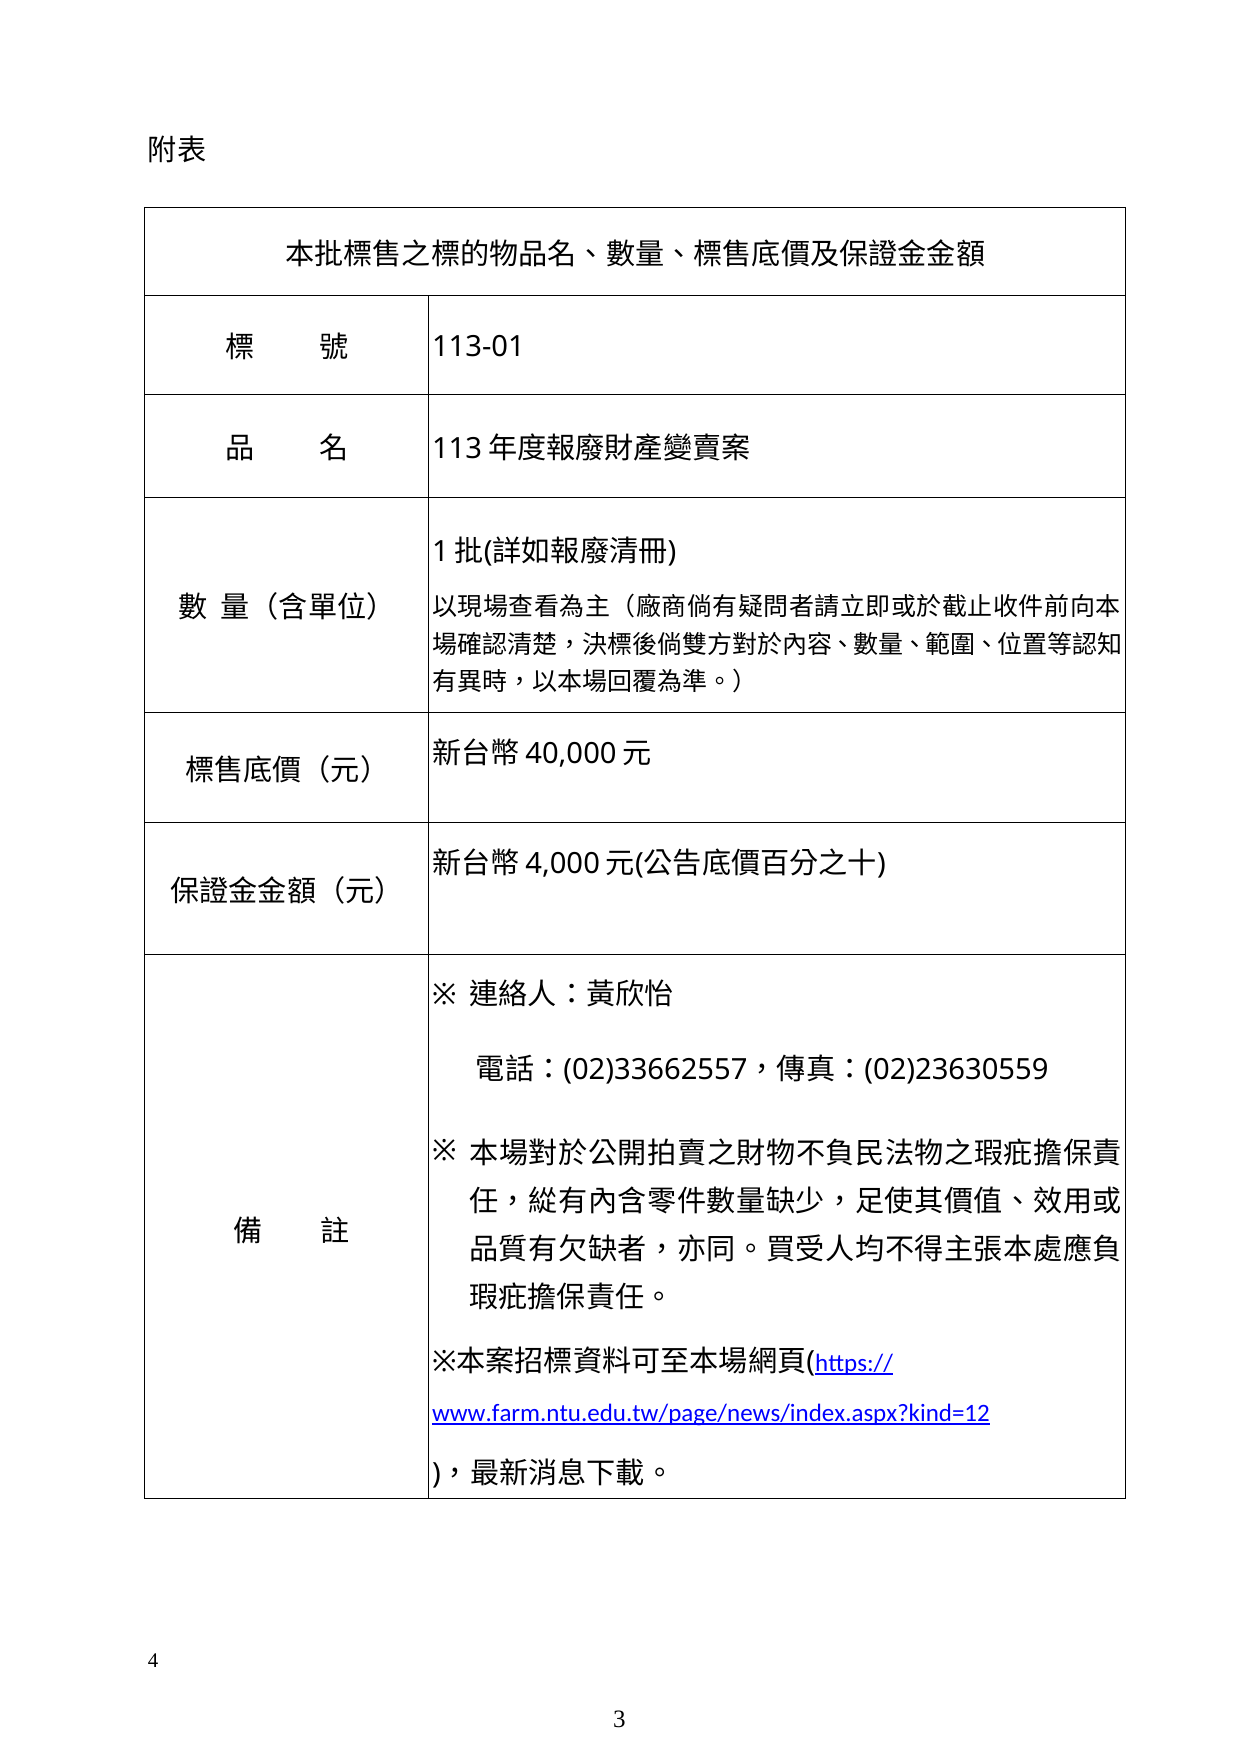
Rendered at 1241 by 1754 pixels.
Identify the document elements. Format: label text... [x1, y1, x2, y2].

table_cell 標 號 [145, 296, 428, 394]
text 附表 [148, 127, 1122, 169]
table_cell 保證金金額（元） [145, 823, 428, 953]
table_cell 品 名 [145, 395, 428, 497]
table_cell 1批(詳如報廢清冊) 以現場查看為主（廠商倘有疑問者請立即或於截止收件前向本場確認清楚，決標後倘雙方對於內容、數量、範圍、位置等認知有異時，以本場回覆為準。） [429, 498, 1125, 712]
table_header 本批標售之標的物品名、數量、標售底價及保證金金額 [145, 208, 1125, 295]
table_cell 新台幣4,000元(公告底價百分之十) [429, 823, 1125, 953]
table_cell 新台幣40,000元 [429, 713, 1125, 822]
table_cell 113年度報廢財產變賣案 [429, 395, 1125, 497]
table_cell 備 註 [145, 955, 428, 1498]
table_cell 113-01 [429, 296, 1125, 394]
text 3 [613, 1705, 639, 1733]
table_cell 連絡人：黃欣怡 電話：(02)33662557，傳真：(02)23630559 本場對於公開拍賣之財物不負民法物之瑕疪擔保責任，緃有內含零件數量缺少，足使其價值、效用或品質有欠缺者，亦同。買受人均不得主張本處應負瑕疪擔保責任。 ※本案招標資料可至本場網頁(https://www.farm.ntu.edu.tw/page/news/index.aspx?kind=12 )，最新消息下載。 [429, 955, 1125, 1498]
table_cell 數 量（含單位） [145, 498, 428, 712]
table_cell 標售底價（元） [145, 713, 428, 822]
